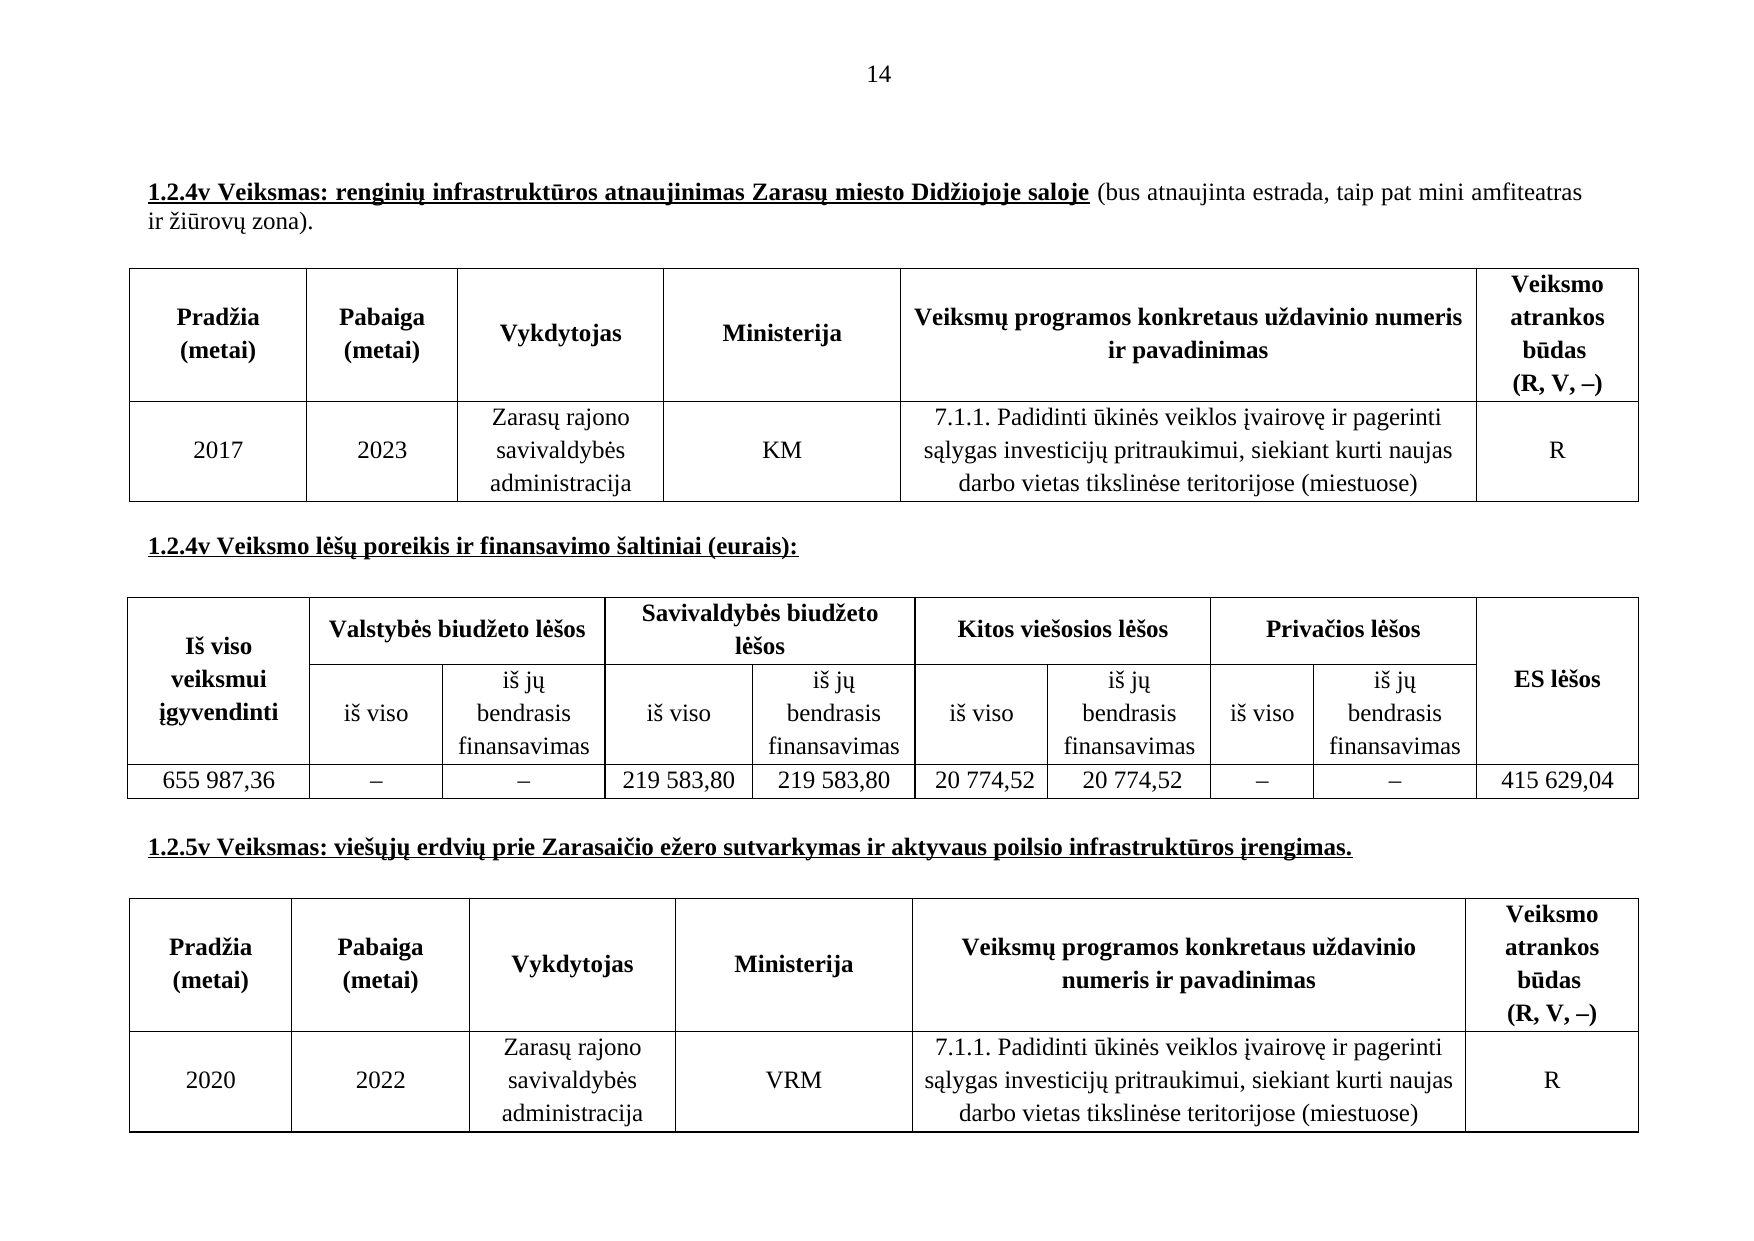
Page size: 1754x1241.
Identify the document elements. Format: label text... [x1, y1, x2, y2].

table_header Pabaiga (metai) [307, 269, 457, 401]
table_header Pradžia (metai) [130, 899, 291, 1031]
table_header Vykdytojas [458, 269, 663, 401]
table_header Veiksmo atrankos būdas (R, V, –) [1477, 269, 1638, 401]
table_header Pabaiga (metai) [292, 899, 469, 1031]
table_cell Zarasų rajono savivaldybės administracija [470, 1032, 675, 1131]
table_cell 2023 [307, 402, 457, 501]
table_cell – [443, 765, 604, 798]
table_header Privačios lėšos [1211, 598, 1476, 664]
table_cell iš jų bendrasis finansavimas [1048, 665, 1210, 764]
table_cell 20 774,52 [916, 765, 1047, 798]
table_cell iš jų bendrasis finansavimas [443, 665, 604, 764]
table_cell 219 583,80 [753, 765, 914, 798]
table_cell R [1466, 1032, 1638, 1131]
table_cell 655 987,36 [128, 765, 309, 798]
table_cell 2020 [130, 1032, 291, 1131]
table_cell iš jų bendrasis finansavimas [1314, 665, 1476, 764]
table_header Ministerija [676, 899, 912, 1031]
table_cell iš viso [916, 665, 1047, 764]
table_header Vykdytojas [470, 899, 675, 1031]
table_cell iš viso [606, 665, 752, 764]
text 1.2.5v Veiksmas: viešųjų erdvių prie Zarasaičio ežero sutvarkymas ir aktyvaus poilsio infrastruktūros įrengimas. [118, 832, 1639, 861]
table_cell iš viso [310, 665, 442, 764]
text 1.2.4v Veiksmas: renginių infrastruktūros atnaujinimas Zarasų miesto Didžiojoje saloje (bus atnaujinta estrada, taip pat mini amfiteatras ir žiūrovų zona). [148, 177, 1583, 235]
table_cell 20 774,52 [1048, 765, 1210, 798]
table_cell 7.1.1. Padidinti ūkinės veiklos įvairovę ir pagerinti sąlygas investicijų pritraukimui, siekiant kurti naujas darbo vietas tikslinėse teritorijose (miestuose) [901, 402, 1476, 501]
table_cell – [310, 765, 442, 798]
table_cell KM [664, 402, 900, 501]
table_header Valstybės biudžeto lėšos [310, 598, 604, 664]
table_cell 219 583,80 [606, 765, 752, 798]
table_header Ministerija [664, 269, 900, 401]
table_header ES lėšos [1477, 598, 1638, 764]
table_header Iš viso veiksmui įgyvendinti [128, 598, 309, 764]
text 1.2.4v Veiksmo lėšų poreikis ir finansavimo šaltiniai (eurais): [118, 531, 1639, 559]
table_header Veiksmo atrankos būdas (R, V, –) [1466, 899, 1638, 1031]
table_cell 7.1.1. Padidinti ūkinės veiklos įvairovę ir pagerinti sąlygas investicijų pritraukimui, siekiant kurti naujas darbo vietas tikslinėse teritorijose (miestuose) [913, 1032, 1465, 1131]
table_cell iš jų bendrasis finansavimas [753, 665, 914, 764]
table_header Pradžia (metai) [130, 269, 306, 401]
table_cell iš viso [1211, 665, 1313, 764]
table_header Kitos viešosios lėšos [916, 598, 1210, 664]
table_header Veiksmų programos konkretaus uždavinio numeris ir pavadinimas [913, 899, 1465, 1031]
table_cell Zarasų rajono savivaldybės administracija [458, 402, 663, 501]
table_cell 2017 [130, 402, 306, 501]
table_cell 2022 [292, 1032, 469, 1131]
table_cell VRM [676, 1032, 912, 1131]
table_cell 415 629,04 [1477, 765, 1638, 798]
table_cell – [1314, 765, 1476, 798]
table_header Veiksmų programos konkretaus uždavinio numeris ir pavadinimas [901, 269, 1476, 401]
table_header Savivaldybės biudžeto lėšos [606, 598, 914, 664]
table_cell R [1477, 402, 1638, 501]
table_cell – [1211, 765, 1313, 798]
